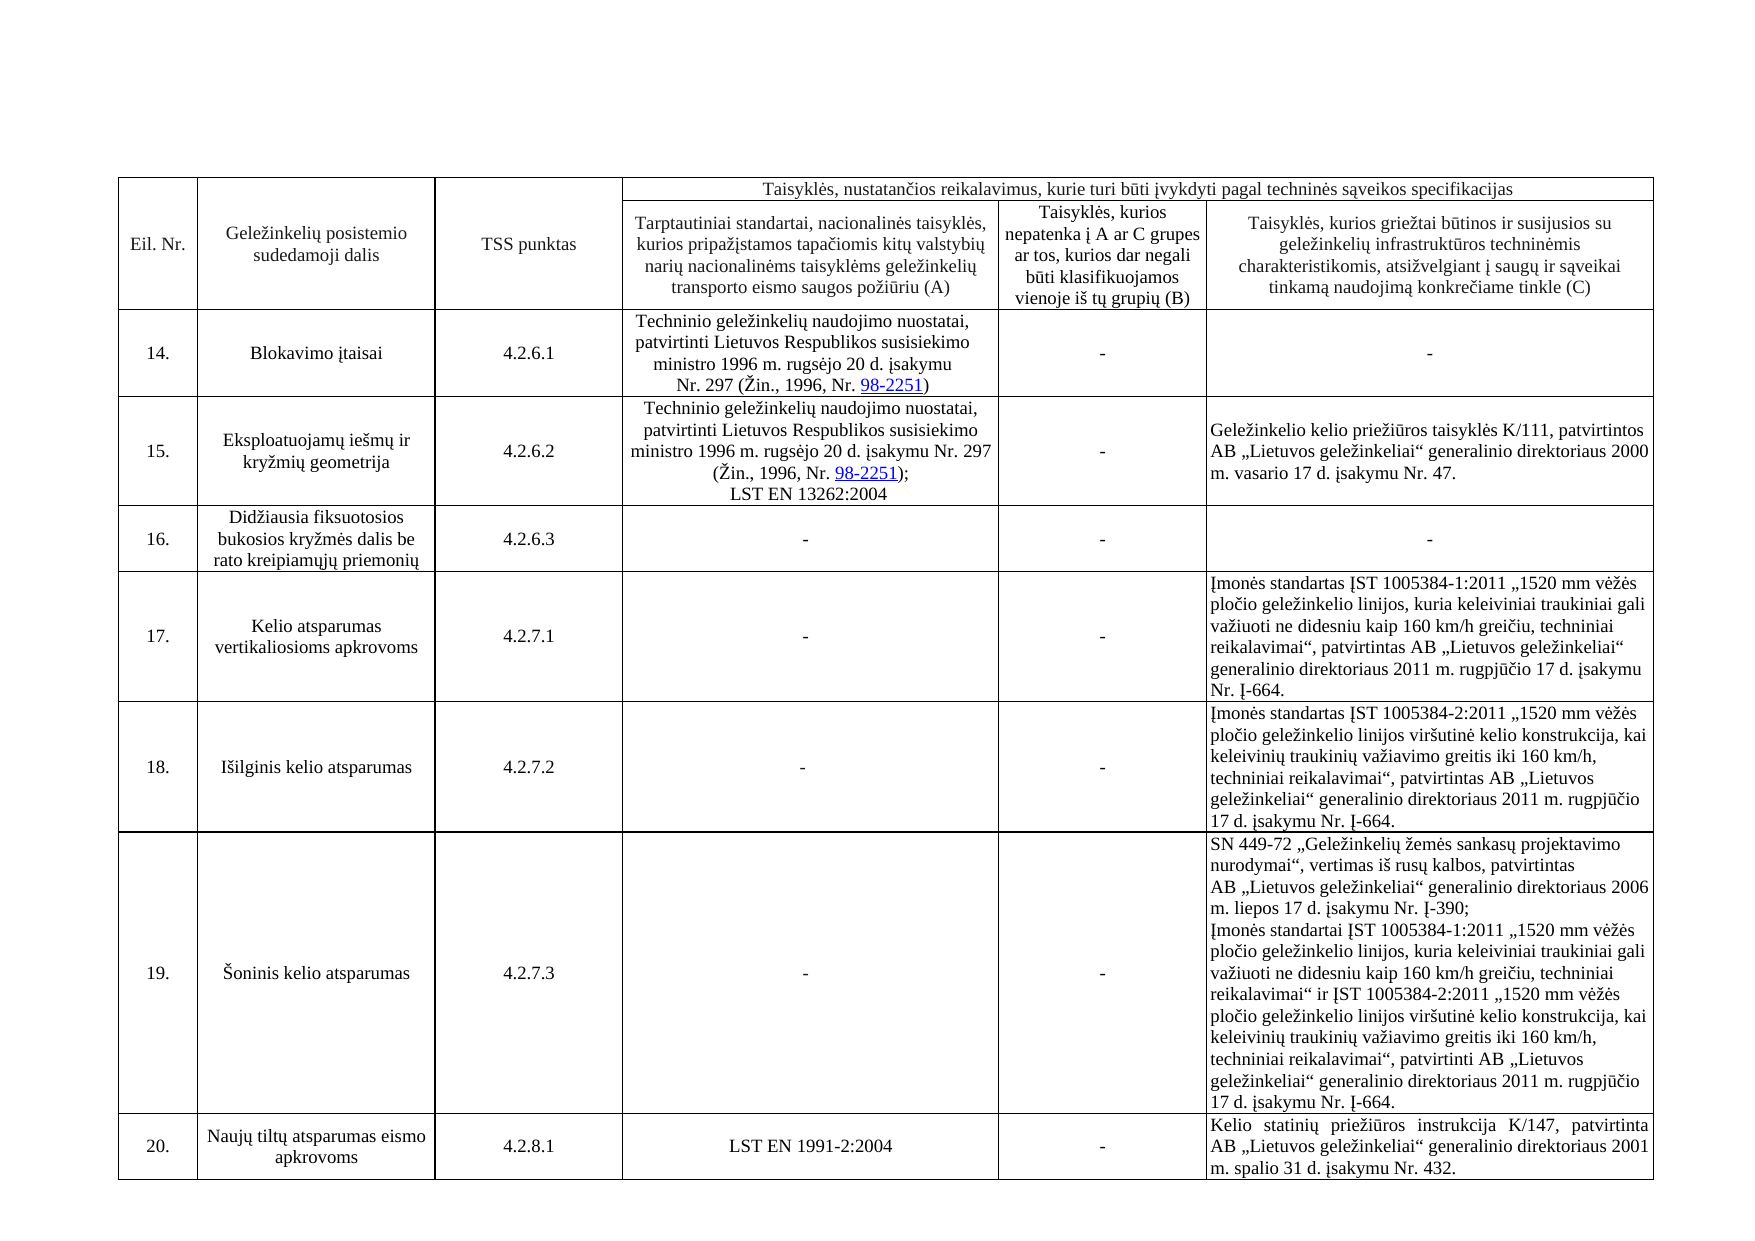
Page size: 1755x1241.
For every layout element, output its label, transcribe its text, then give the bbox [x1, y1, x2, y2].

table_cell Šoninis kelio atsparumas [198, 833, 434, 1113]
table_cell 4.2.6.1 [436, 310, 622, 396]
table_cell 19. [119, 833, 197, 1113]
table_cell Kelio atsparumas vertikaliosioms apkrovoms [198, 572, 434, 701]
table_cell 15. [119, 397, 197, 505]
table_cell 20. [119, 1114, 197, 1178]
table_cell 4.2.7.1 [436, 572, 622, 701]
table_cell - [999, 702, 1206, 831]
table_cell Kelio statinių priežiūros instrukcija K/147, patvirtinta AB „Lietuvos geležinkeliai“ generalinio direktoriaus 2001 m. spalio 31 d. įsakymu Nr. 432. [1207, 1114, 1653, 1178]
table_cell - [1207, 310, 1653, 396]
table_cell 17. [119, 572, 197, 701]
table_cell - [999, 397, 1206, 505]
table_cell - [623, 572, 998, 701]
table_cell 18. [119, 702, 197, 831]
table_cell Techninio geležinkelių naudojimo nuostatai, patvirtinti Lietuvos Respublikos susisiekimo ministro 1996 m. rugsėjo 20 d. įsakymu Nr. 297 (Žin., 1996, Nr. 98-2251); LST EN 13262:2004 [623, 397, 998, 505]
table_cell Taisyklės, kurios nepatenka į A ar C grupes ar tos, kurios dar negali būti klasifikuojamos vienoje iš tų grupių (B) [999, 201, 1206, 309]
table_cell Išilginis kelio atsparumas [198, 702, 434, 831]
table_cell 14. [119, 310, 197, 396]
table_cell Techninio geležinkelių naudojimo nuostatai, patvirtinti Lietuvos Respublikos susisiekimo ministro 1996 m. rugsėjo 20 d. įsakymu Nr. 297 (Žin., 1996, Nr. 98-2251) [623, 310, 998, 396]
table_cell - [999, 833, 1206, 1113]
table_cell - [623, 702, 998, 831]
table_cell 4.2.7.2 [436, 702, 622, 831]
table_header Taisyklės, nustatančios reikalavimus, kurie turi būti įvykdyti pagal techninės sąveikos specifikacijas [623, 178, 1653, 200]
table_header TSS punktas [436, 178, 622, 309]
table_cell - [1207, 506, 1653, 571]
table_cell 4.2.7.3 [436, 833, 622, 1113]
table_cell - [999, 310, 1206, 396]
table_cell SN 449-72 „Geležinkelių žemės sankasų projektavimo nurodymai“, vertimas iš rusų kalbos, patvirtintas AB „Lietuvos geležinkeliai“ generalinio direktoriaus 2006 m. liepos 17 d. įsakymu Nr. Į-390; Įmonės standartai ĮST 1005384-1:2011 „1520 mm vėžės pločio geležinkelio linijos, kuria keleiviniai traukiniai gali važiuoti ne didesniu kaip 160 km/h greičiu, techniniai reikalavimai“ ir ĮST 1005384-2:2011 „1520 mm vėžės pločio geležinkelio linijos viršutinė kelio konstrukcija, kai keleivinių traukinių važiavimo greitis iki 160 km/h, techniniai reikalavimai“, patvirtinti AB „Lietuvos geležinkeliai“ generalinio direktoriaus 2011 m. rugpjūčio 17 d. įsakymu Nr. Į-664. [1207, 833, 1653, 1113]
table_header Eil. Nr. [119, 178, 197, 309]
table_cell - [623, 506, 998, 571]
table_cell 4.2.6.2 [436, 397, 622, 505]
table_cell - [999, 506, 1206, 571]
table_cell Didžiausia fiksuotosios bukosios kryžmės dalis be rato kreipiamųjų priemonių [198, 506, 434, 571]
table_cell 16. [119, 506, 197, 571]
table_cell 4.2.6.3 [436, 506, 622, 571]
table_cell Įmonės standartas ĮST 1005384-2:2011 „1520 mm vėžės pločio geležinkelio linijos viršutinė kelio konstrukcija, kai keleivinių traukinių važiavimo greitis iki 160 km/h, techniniai reikalavimai“, patvirtintas AB „Lietuvos geležinkeliai“ generalinio direktoriaus 2011 m. rugpjūčio 17 d. įsakymu Nr. Į-664. [1207, 702, 1653, 831]
table_cell Blokavimo įtaisai [198, 310, 434, 396]
table_cell Įmonės standartas ĮST 1005384-1:2011 „1520 mm vėžės pločio geležinkelio linijos, kuria keleiviniai traukiniai gali važiuoti ne didesniu kaip 160 km/h greičiu, techniniai reikalavimai“, patvirtintas AB „Lietuvos geležinkeliai“ generalinio direktoriaus 2011 m. rugpjūčio 17 d. įsakymu Nr. Į-664. [1207, 572, 1653, 701]
table_cell - [999, 1114, 1206, 1178]
table_cell - [623, 833, 998, 1113]
table_cell Taisyklės, kurios griežtai būtinos ir susijusios su geležinkelių infrastruktūros techninėmis charakteristikomis, atsižvelgiant į saugų ir sąveikai tinkamą naudojimą konkrečiame tinkle (C) [1207, 201, 1653, 309]
table_cell Eksploatuojamų iešmų ir kryžmių geometrija [198, 397, 434, 505]
table_cell Naujų tiltų atsparumas eismo apkrovoms [198, 1114, 434, 1178]
table_cell Geležinkelio kelio priežiūros taisyklės K/111, patvirtintos AB „Lietuvos geležinkeliai“ generalinio direktoriaus 2000 m. vasario 17 d. įsakymu Nr. 47. [1207, 397, 1653, 505]
table_cell LST EN 1991-2:2004 [623, 1114, 998, 1178]
table_cell - [999, 572, 1206, 701]
table_cell 4.2.8.1 [436, 1114, 622, 1178]
table_header Geležinkelių posistemio sudedamoji dalis [198, 178, 434, 309]
table_cell Tarptautiniai standartai, nacionalinės taisyklės, kurios pripažįstamos tapačiomis kitų valstybių narių nacionalinėms taisyklėms geležinkelių transporto eismo saugos požiūriu (A) [623, 201, 998, 309]
